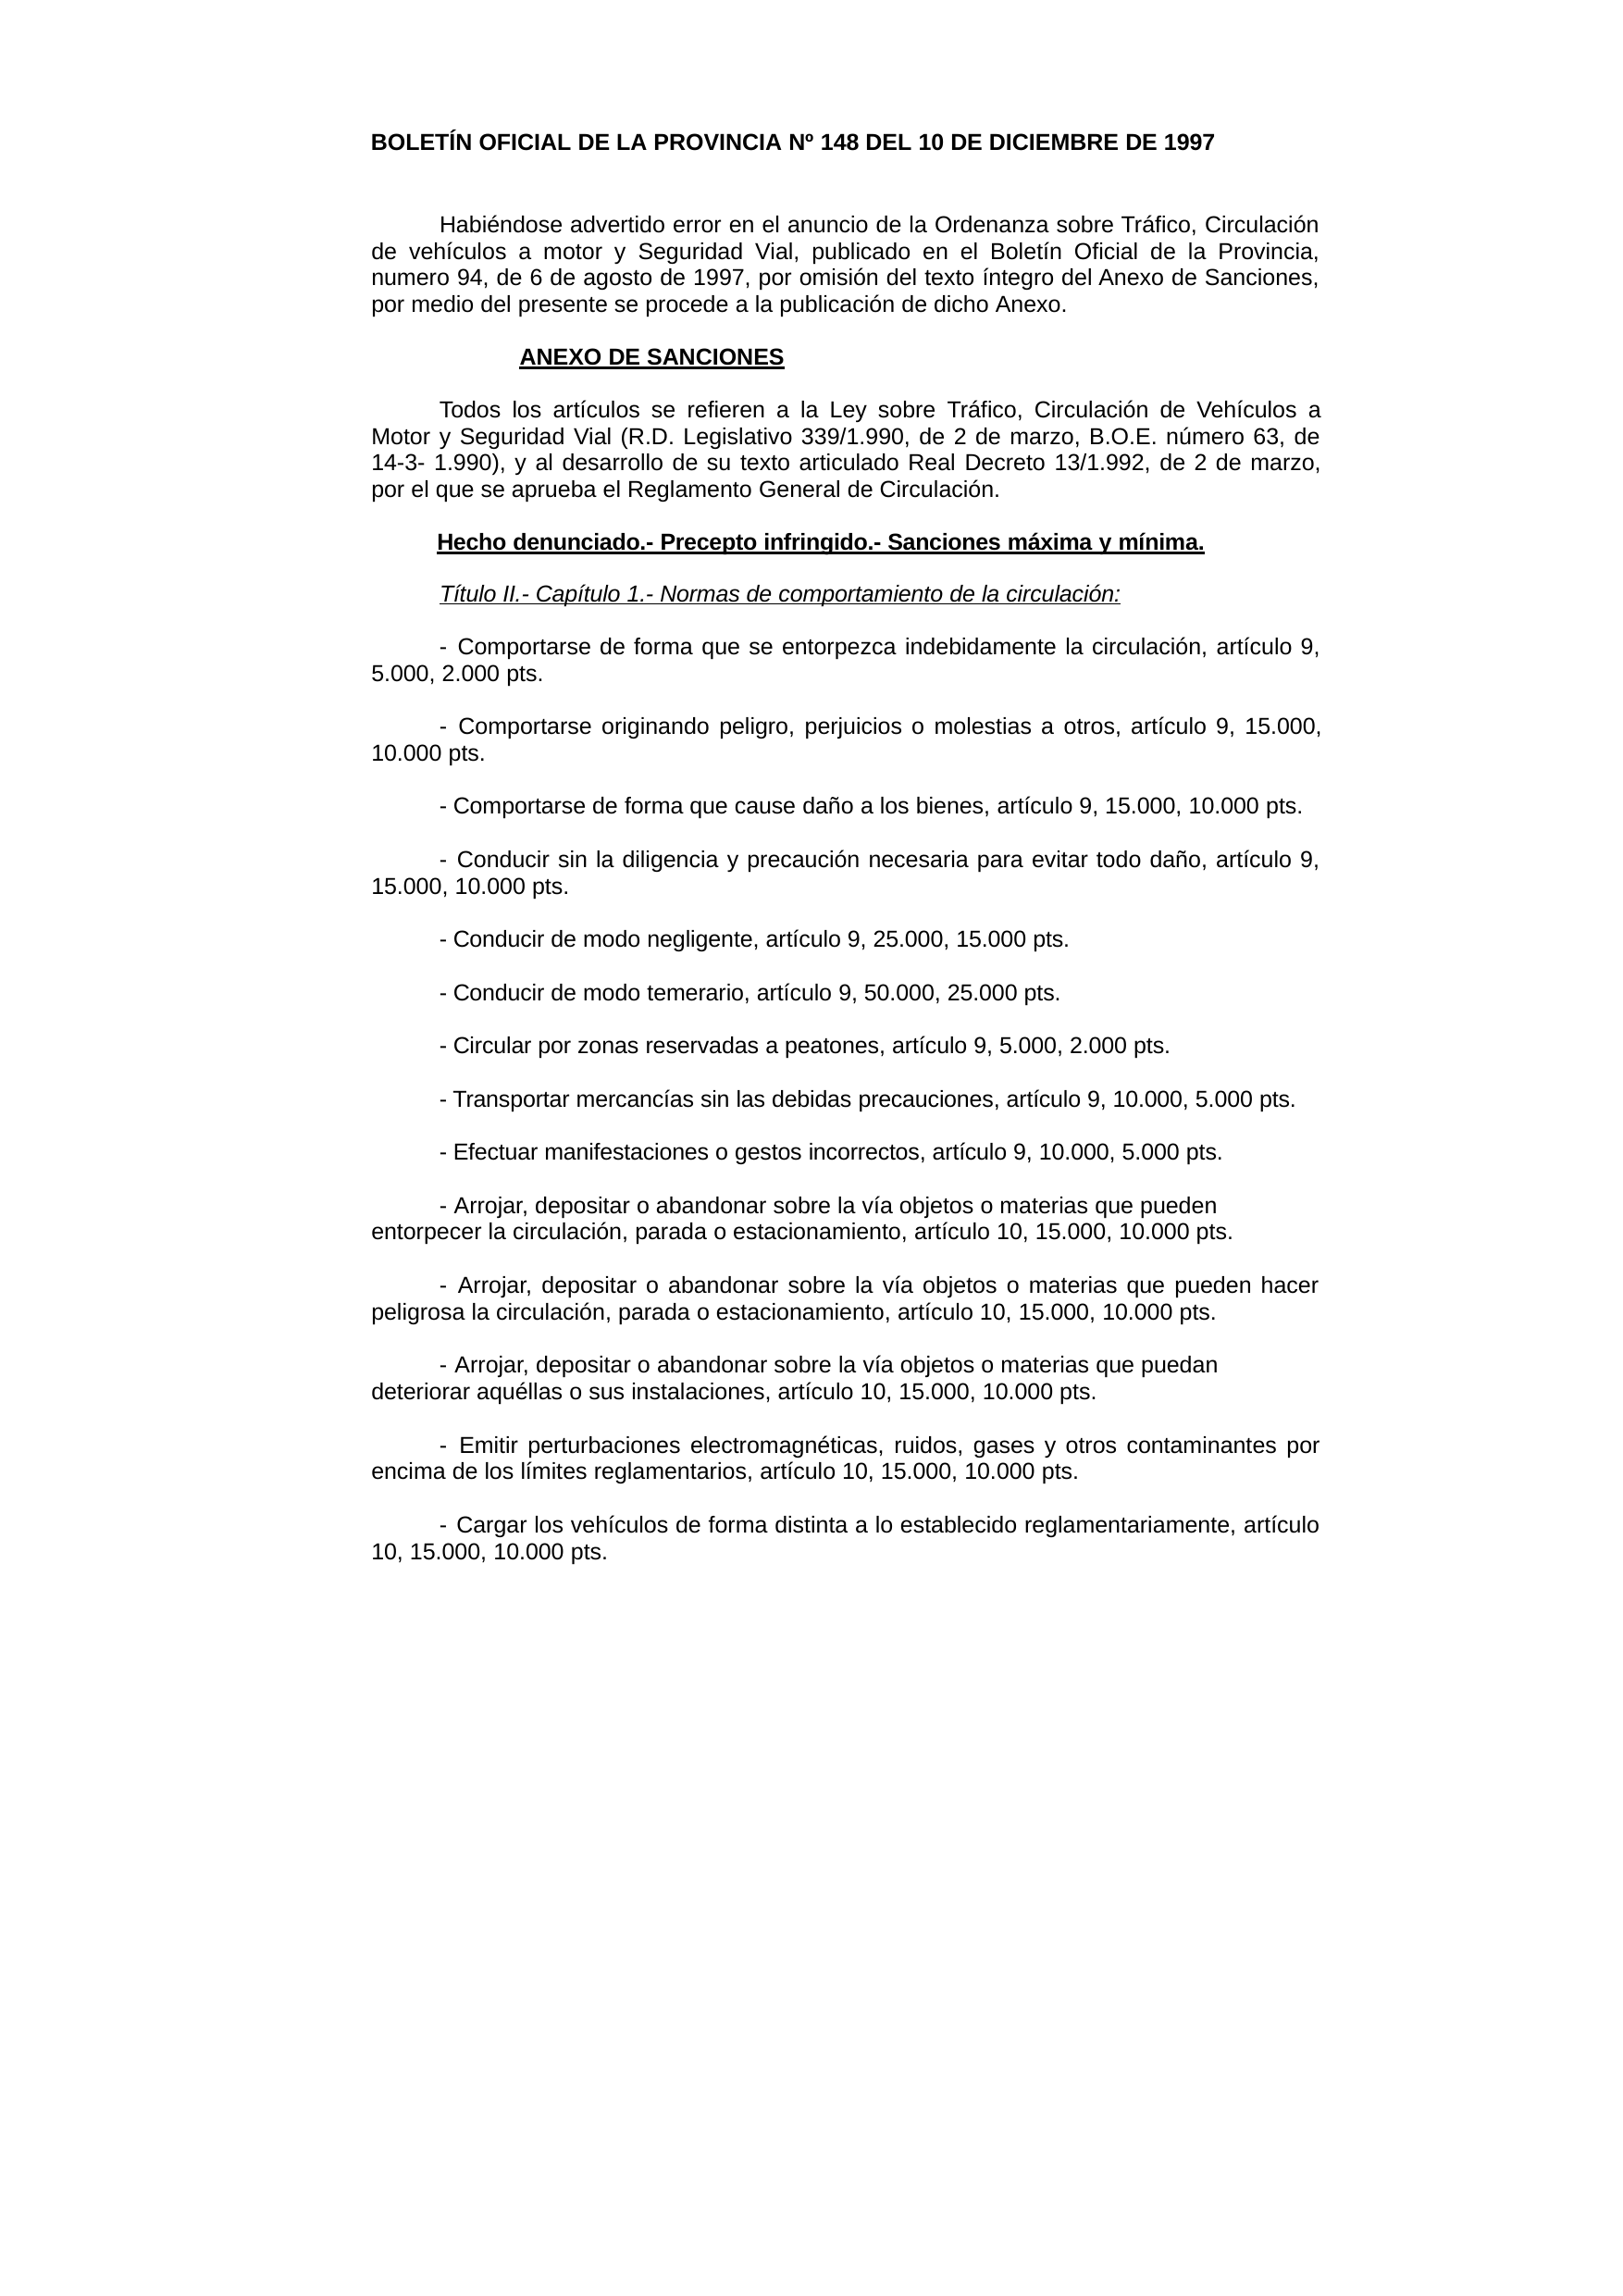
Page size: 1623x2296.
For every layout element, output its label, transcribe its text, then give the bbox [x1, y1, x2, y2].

list Conducir sin la diligencia y precaución necesaria para evitar todo daño, artículo 9, 15.000, 10.000 pts. [371, 846, 1321, 899]
list Comportarse de forma que cause daño a los bienes, artículo 9, 15.000, 10.000 pts. [439, 792, 1390, 819]
list Arrojar, depositar o abandonar sobre la vía objetos o materias que puedan deteriorar aquéllas o sus instalaciones, artículo 10, 15.000, 10.000 pts. [371, 1351, 1321, 1405]
list Transportar mercancías sin las debidas precauciones, artículo 9, 10.000, 5.000 pts. [439, 1086, 1390, 1111]
list Conducir de modo temerario, artículo 9, 50.000, 25.000 pts. [439, 979, 1390, 1005]
list Arrojar, depositar o abandonar sobre la vía objetos o materias que pueden hacer peligrosa la circulación, parada o estacionamiento, artículo 10, 15.000, 10.000 pts. [371, 1272, 1321, 1324]
text Hecho denunciado.- Precepto infringido.- Sanciones máxima y mínima. [370, 528, 1270, 555]
text Todos los artículos se refieren a la Ley sobre Tráfico, Circulación de Vehículos a Motor y Seguridad Vial (R.D. Legislativo 339/1.990, de 2 de marzo, B.O.E. número 63, de 14-3- 1.990), y al desarrollo de su texto articulado Real Decreto 13/1.992, de 2 de marzo, por el que se aprueba el Reglamento General de Circulación. [371, 396, 1321, 503]
list Arrojar, depositar o abandonar sobre la vía objetos o materias que pueden entorpecer la circulación, parada o estacionamiento, artículo 10, 15.000, 10.000 pts. [371, 1192, 1321, 1245]
list Cargar los vehículos de forma distinta a lo establecido reglamentariamente, artículo 10, 15.000, 10.000 pts. [371, 1511, 1321, 1564]
list Conducir de modo negligente, artículo 9, 25.000, 15.000 pts. [439, 925, 1390, 952]
text Habiéndose advertido error en el anuncio de la Ordenanza sobre Tráfico, Circulación de vehículos a motor y Seguridad Vial, publicado en el Boletín Oficial de la Provincia, numero 94, de 6 de agosto de 1997, por omisión del texto íntegro del Anexo de Sanciones, por medio del presente se procede a la publicación de dicho Anexo. [371, 211, 1320, 317]
text 10.000 pts. [371, 739, 1390, 766]
text ANEXO DE SANCIONES [519, 343, 1390, 370]
list Circular por zonas reservadas a peatones, artículo 9, 5.000, 2.000 pts. [439, 1032, 1390, 1059]
list Comportarse originando peligro, perjuicios o molestias a otros, artículo 9, 15.000, [439, 713, 1390, 739]
text Título II.- Capítulo 1.- Normas de comportamiento de la circulación: [440, 580, 1390, 607]
list Comportarse de forma que se entorpezca indebidamente la circulación, artículo 9, 5.000, 2.000 pts. [371, 633, 1321, 686]
list Emitir perturbaciones electromagnéticas, ruidos, gases y otros contaminantes por encima de los límites reglamentarios, artículo 10, 15.000, 10.000 pts. [371, 1431, 1321, 1484]
text BOLETÍN OFICIAL DE LA PROVINCIA Nº 148 DEL 10 DE DICIEMBRE DE 1997 [321, 129, 1265, 155]
list Efectuar manifestaciones o gestos incorrectos, artículo 9, 10.000, 5.000 pts. [439, 1138, 1390, 1165]
